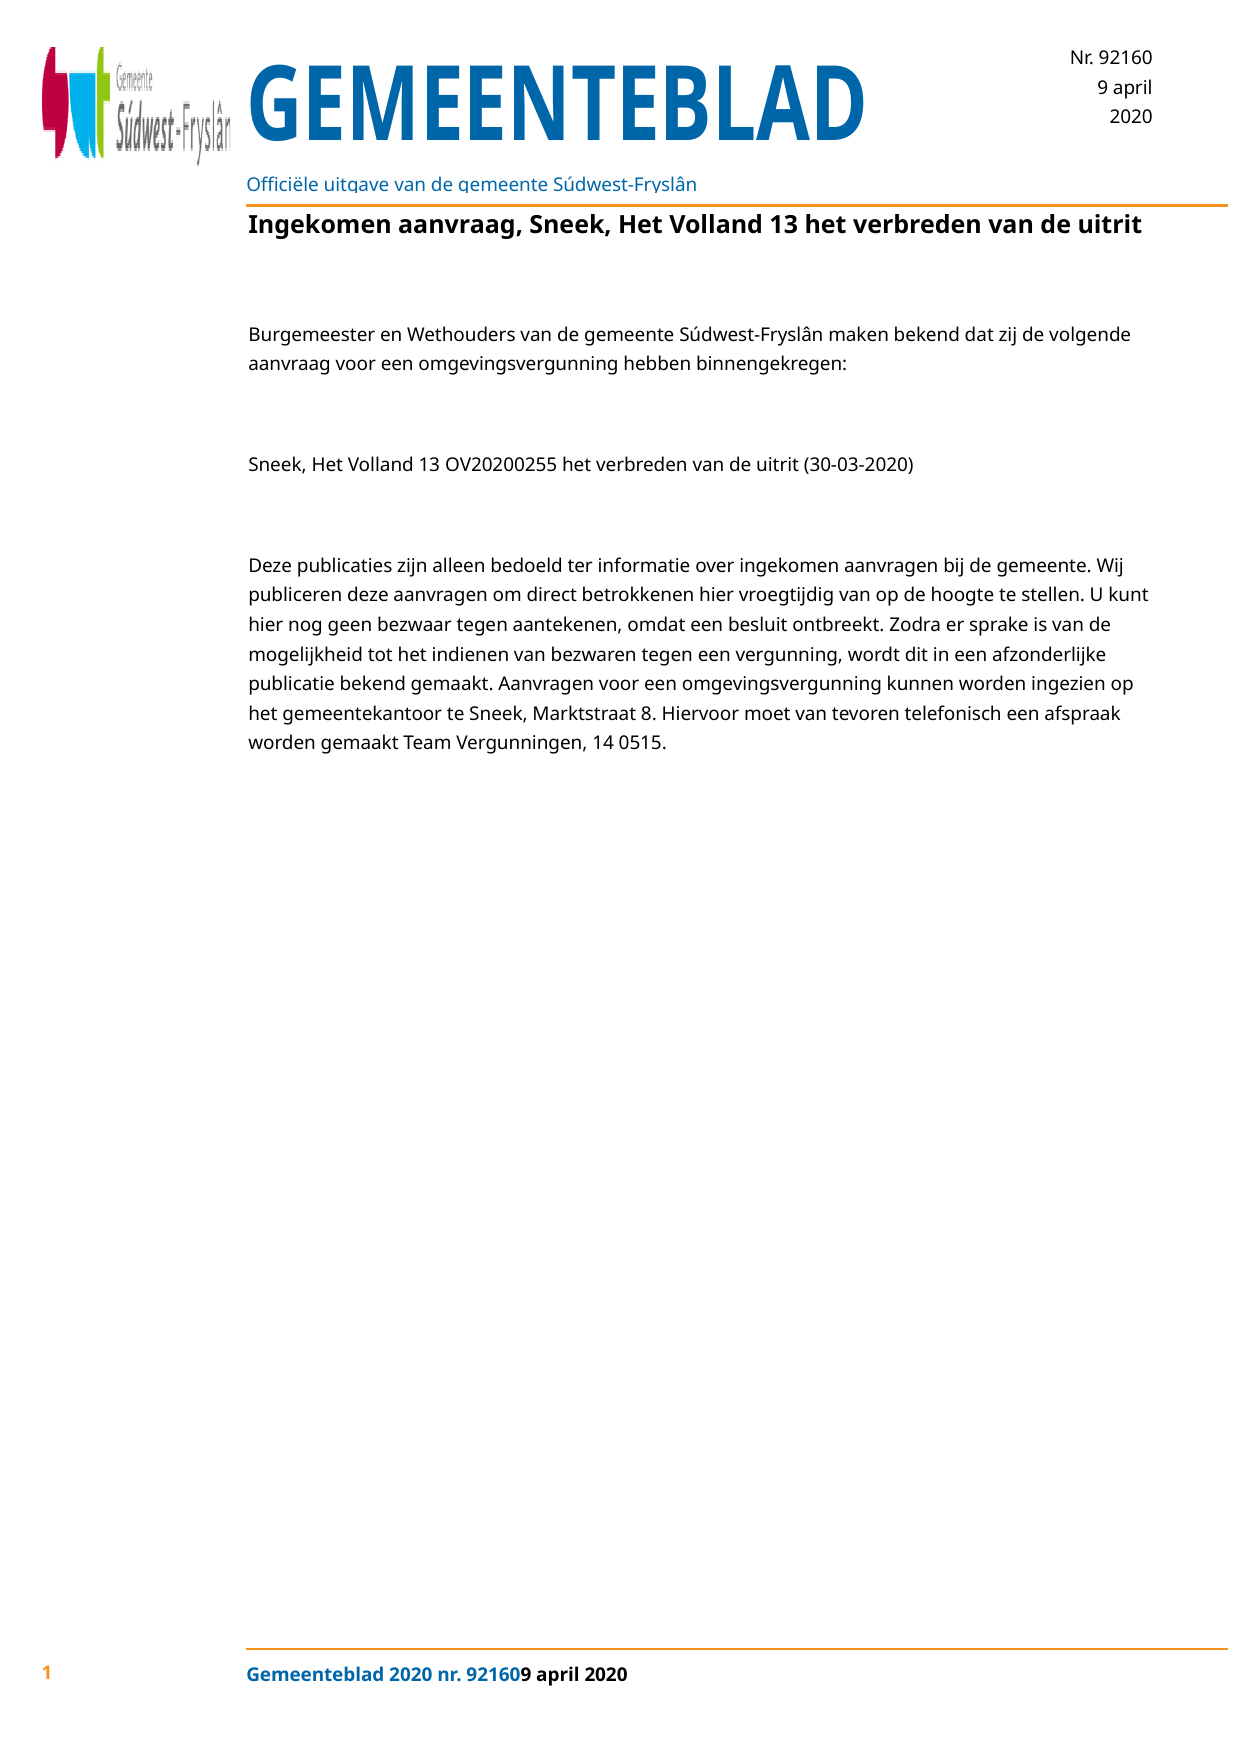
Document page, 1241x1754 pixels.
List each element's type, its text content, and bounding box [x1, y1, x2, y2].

text Burgemeester en Wethouders van de gemeente Súdwest-Fryslân maken bekend dat zij de volgende aanvraag voor een omgevingsvergunning hebben binnengekregen: [248, 321, 1152, 376]
picture [41, 47, 231, 172]
text Sneek, Het Volland 13 OV20200255 het verbreden van de uitrit (30-03-2020) [248, 451, 1152, 477]
text Ingekomen aanvraag, Sneek, Het Volland 13 het verbreden van de uitrit [248, 207, 1152, 241]
text Deze publicaties zijn alleen bedoeld ter informatie over ingekomen aanvragen bij de gemeente. Wij publiceren deze aanvragen om direct betrokkenen hier vroegtijdig van op de hoogte te stellen. U kunt hier nog geen bezwaar tegen aantekenen, omdat een besluit ontbreekt. Zodra er sprake is van de mogelijkheid tot het indienen van bezwaren tegen een vergunning, wordt dit in een afzonderlijke publicatie bekend gemaakt. Aanvragen voor een omgevingsvergunning kunnen worden ingezien op het gemeentekantoor te Sneek, Marktstraat 8. Hiervoor moet van tevoren telefonisch een afspraak worden gemaakt Team Vergunningen, 14 0515. [248, 552, 1152, 755]
